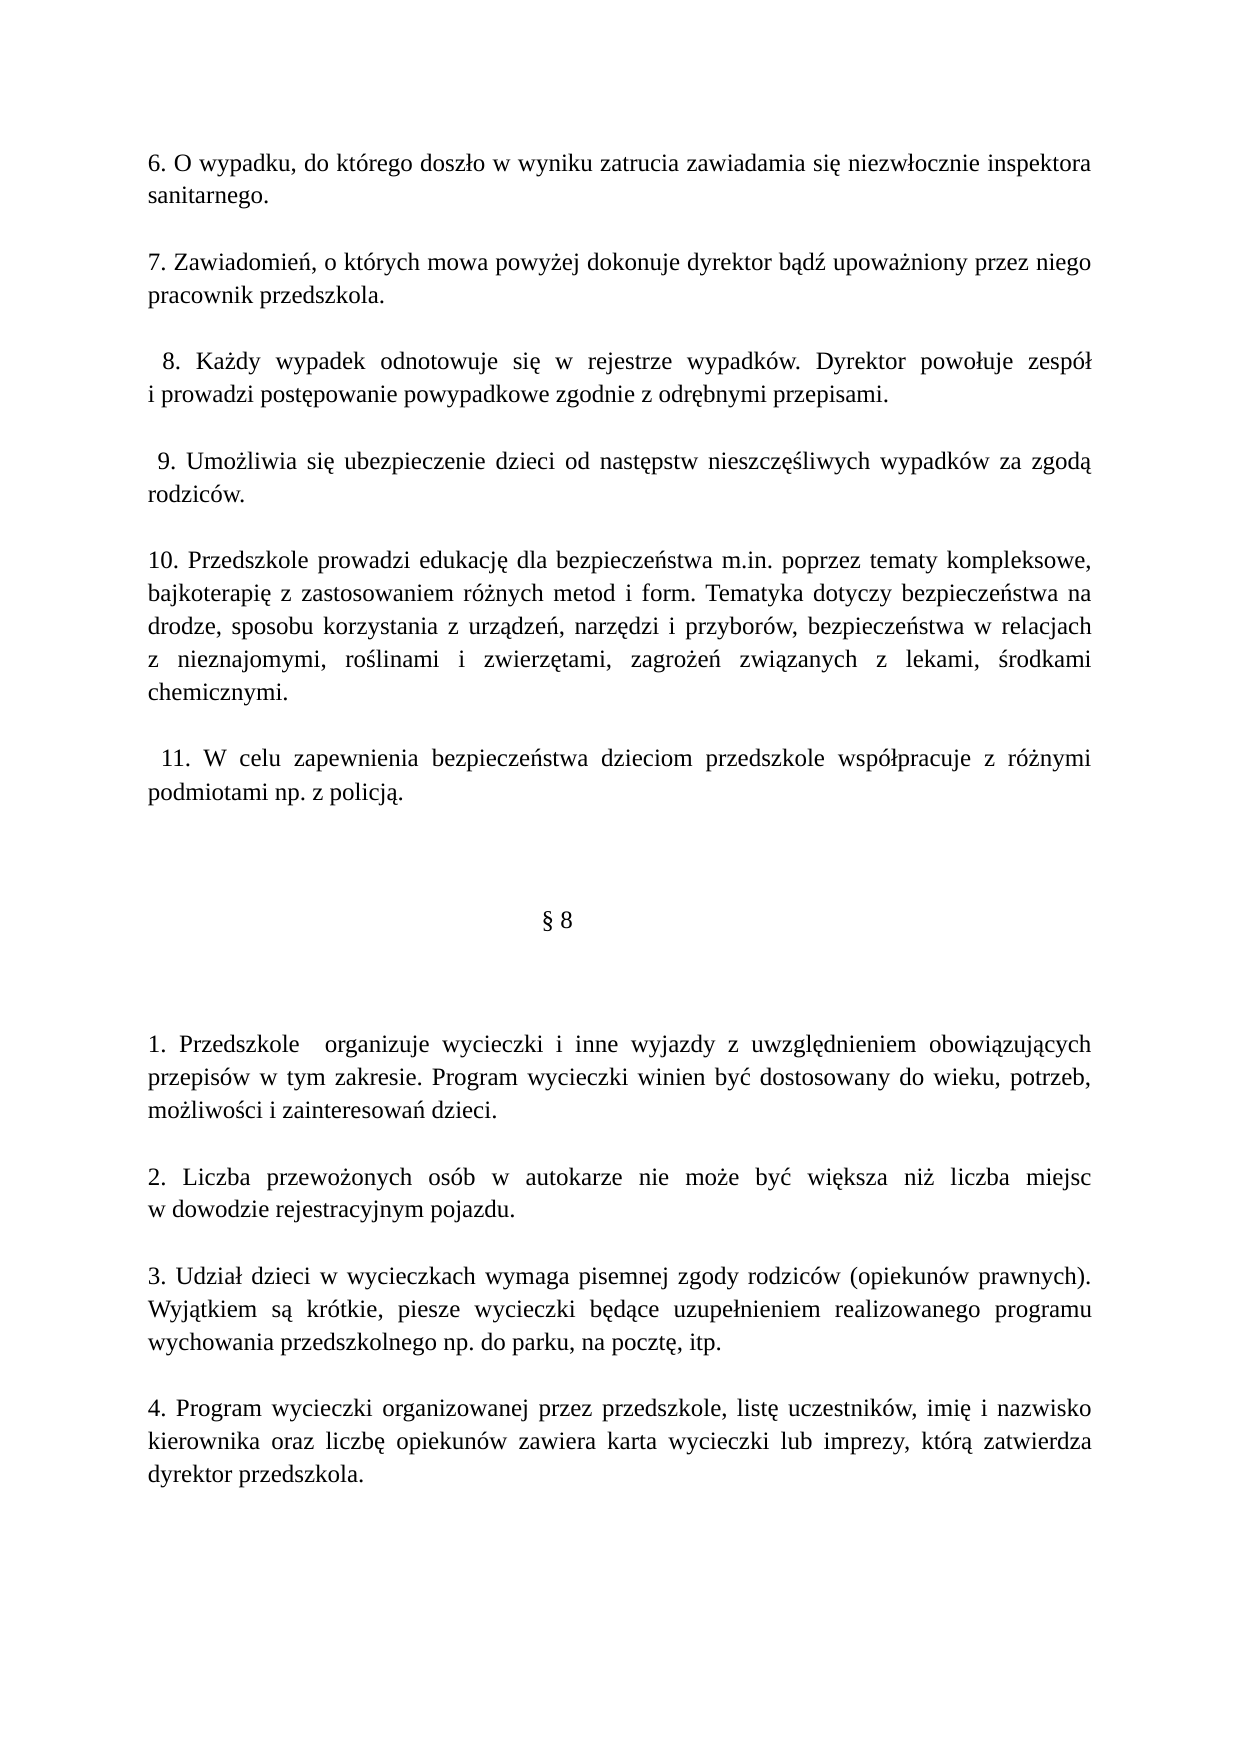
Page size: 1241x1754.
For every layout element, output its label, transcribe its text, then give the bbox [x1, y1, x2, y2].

text 1. Przedszkole organizuje wycieczki i inne wyjazdy z uwzględnieniem obowiązujących przepisów w tym zakresie. Program wycieczki winien być dostosowany do wieku, potrzeb, możliwości i zainteresowań dzieci. [148, 1029, 1093, 1124]
text 9. Umożliwia się ubezpieczenie dzieci od następstw nieszczęśliwych wypadków za zgodą rodziców. [148, 446, 1093, 507]
text 3. Udział dzieci w wycieczkach wymaga pisemnej zgody rodziców (opiekunów prawnych). Wyjątkiem są krótkie, piesze wycieczki będące uzupełnieniem realizowanego programu wychowania przedszkolnego np. do parku, na pocztę, itp. [148, 1261, 1093, 1356]
text 11. W celu zapewnienia bezpieczeństwa dzieciom przedszkole współpracuje z różnymi podmiotami np. z policją. [148, 743, 1093, 805]
text 6. O wypadku, do którego doszło w wyniku zatrucia zawiadamia się niezwłocznie inspektora sanitarnego. [148, 148, 1093, 209]
list § 8 [541, 905, 1093, 934]
text 8. Każdy wypadek odnotowuje się w rejestrze wypadków. Dyrektor powołuje zespół i prowadzi postępowanie powypadkowe zgodnie z odrębnymi przepisami. [148, 346, 1093, 408]
text 7. Zawiadomień, o których mowa powyżej dokonuje dyrektor bądź upoważniony przez niego pracownik przedszkola. [148, 247, 1093, 309]
text 10. Przedszkole prowadzi edukację dla bezpieczeństwa m.in. poprzez tematy kompleksowe, bajkoterapię z zastosowaniem różnych metod i form. Tematyka dotyczy bezpieczeństwa na drodze, sposobu korzystania z urządzeń, narzędzi i przyborów, bezpieczeństwa w relacjach z nieznajomymi, roślinami i zwierzętami, zagrożeń związanych z lekami, środkami chemicznymi. [148, 545, 1093, 706]
text 4. Program wycieczki organizowanej przez przedszkole, listę uczestników, imię i nazwisko kierownika oraz liczbę opiekunów zawiera karta wycieczki lub imprezy, którą zatwierdza dyrektor przedszkola. [148, 1393, 1093, 1488]
text 2. Liczba przewożonych osób w autokarze nie może być większa niż liczba miejsc w dowodzie rejestracyjnym pojazdu. [148, 1162, 1093, 1223]
